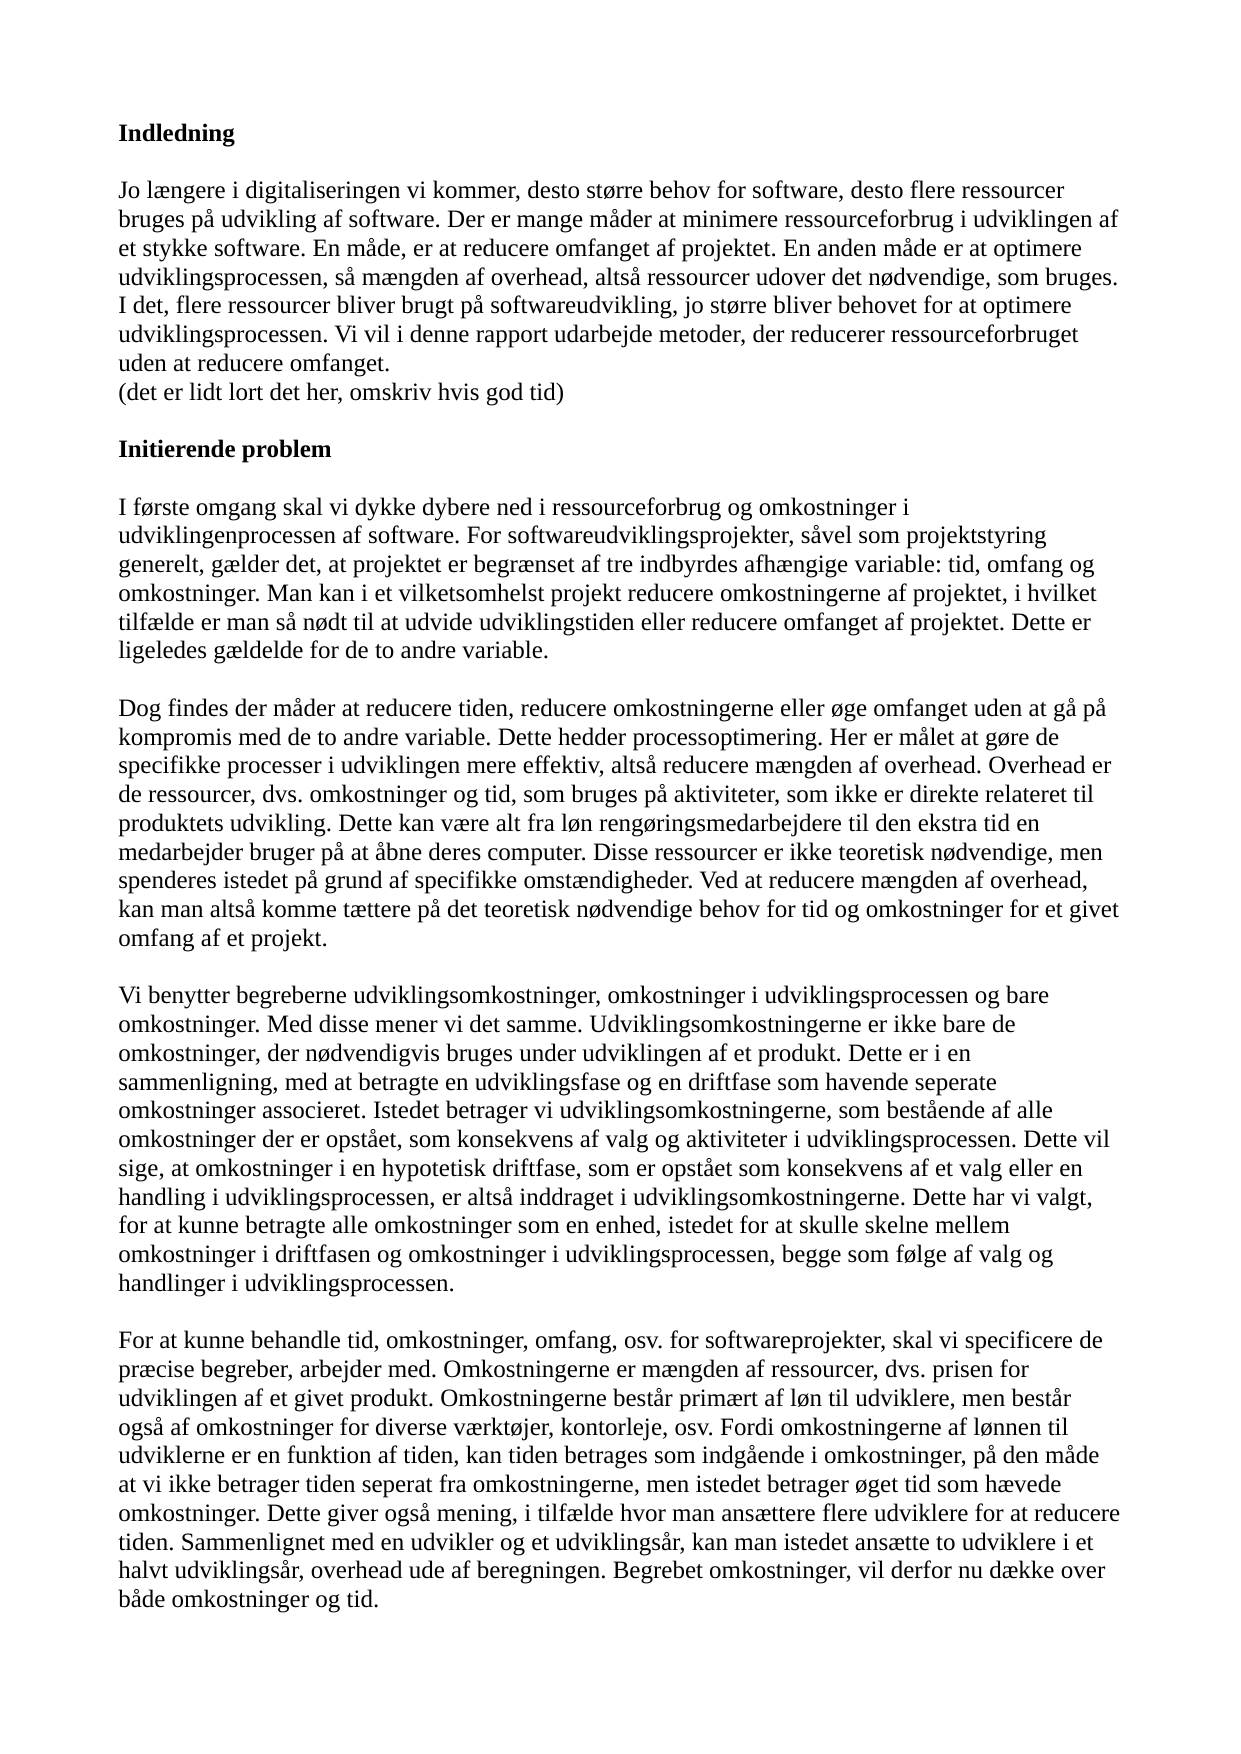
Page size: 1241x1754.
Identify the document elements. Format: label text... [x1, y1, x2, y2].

text For at kunne behandle tid, omkostninger, omfang, osv. for softwareprojekter, skal vi specificere de præcise begreber, arbejder med. Omkostningerne er mængden af ressourcer, dvs. prisen for udviklingen af et givet produkt. Omkostningerne består primært af løn til udviklere, men består også af omkostninger for diverse værktøjer, kontorleje, osv. Fordi omkostningerne af lønnen til udviklerne er en funktion af tiden, kan tiden betrages som indgående i omkostninger, på den måde at vi ikke betrager tiden seperat fra omkostningerne, men istedet betrager øget tid som hævede omkostninger. Dette giver også mening, i tilfælde hvor man ansættere flere udviklere for at reducere tiden. Sammenlignet med en udvikler og et udviklingsår, kan man istedet ansætte to udviklere i et halvt udviklingsår, overhead ude af beregningen. Begrebet omkostninger, vil derfor nu dække over både omkostninger og tid. [118, 1326, 1122, 1613]
text I første omgang skal vi dykke dybere ned i ressourceforbrug og omkostninger i udviklingenprocessen af software. For softwareudviklingsprojekter, såvel som projektstyring generelt, gælder det, at projektet er begrænset af tre indbyrdes afhængige variable: tid, omfang og omkostninger. Man kan i et vilketsomhelst projekt reducere omkostningerne af projektet, i hvilket tilfælde er man så nødt til at udvide udviklingstiden eller reducere omfanget af projektet. Dette er ligeledes gældelde for de to andre variable. [118, 492, 1122, 664]
text (det er lidt lort det her, omskriv hvis god tid) [118, 377, 1122, 406]
text Vi benytter begreberne udviklingsomkostninger, omkostninger i udviklingsprocessen og bare omkostninger. Med disse mener vi det samme. Udviklingsomkostningerne er ikke bare de omkostninger, der nødvendigvis bruges under udviklingen af et produkt. Dette er i en sammenligning, med at betragte en udviklingsfase og en driftfase som havende seperate omkostninger associeret. Istedet betrager vi udviklingsomkostningerne, som bestående af alle omkostninger der er opstået, som konsekvens af valg og aktiviteter i udviklingsprocessen. Dette vil sige, at omkostninger i en hypotetisk driftfase, som er opstået som konsekvens af et valg eller en handling i udviklingsprocessen, er altså inddraget i udviklingsomkostningerne. Dette har vi valgt, for at kunne betragte alle omkostninger som en enhed, istedet for at skulle skelne mellem omkostninger i driftfasen og omkostninger i udviklingsprocessen, begge som følge af valg og handlinger i udviklingsprocessen. [118, 981, 1122, 1297]
text Initierende problem [118, 434, 1122, 463]
text Indledning [118, 118, 1122, 147]
text Dog findes der måder at reducere tiden, reducere omkostningerne eller øge omfanget uden at gå på kompromis med de to andre variable. Dette hedder processoptimering. Her er målet at gøre de specifikke processer i udviklingen mere effektiv, altså reducere mængden af overhead. Overhead er de ressourcer, dvs. omkostninger og tid, som bruges på aktiviteter, som ikke er direkte relateret til produktets udvikling. Dette kan være alt fra løn rengøringsmedarbejdere til den ekstra tid en medarbejder bruger på at åbne deres computer. Disse ressourcer er ikke teoretisk nødvendige, men spenderes istedet på grund af specifikke omstændigheder. Ved at reducere mængden af overhead, kan man altså komme tættere på det teoretisk nødvendige behov for tid og omkostninger for et givet omfang af et projekt. [118, 693, 1122, 952]
text Jo længere i digitaliseringen vi kommer, desto større behov for software, desto flere ressourcer bruges på udvikling af software. Der er mange måder at minimere ressourceforbrug i udviklingen af et stykke software. En måde, er at reducere omfanget af projektet. En anden måde er at optimere udviklingsprocessen, så mængden af overhead, altså ressourcer udover det nødvendige, som bruges. I det, flere ressourcer bliver brugt på softwareudvikling, jo større bliver behovet for at optimere udviklingsprocessen. Vi vil i denne rapport udarbejde metoder, der reducerer ressourceforbruget uden at reducere omfanget. [118, 176, 1122, 377]
